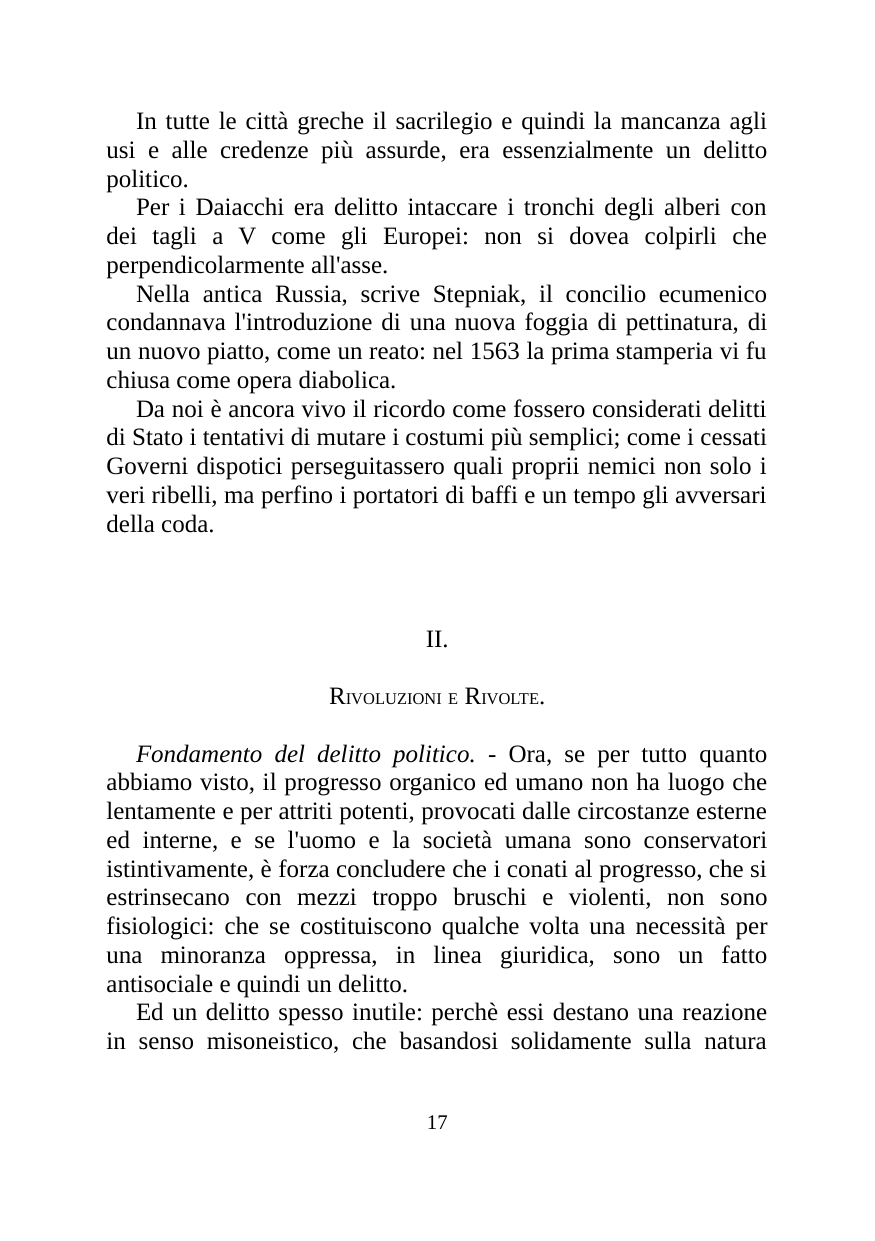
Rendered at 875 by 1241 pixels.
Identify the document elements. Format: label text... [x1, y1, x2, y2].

text In tutte le città greche il sacrilegio e quindi la mancanza agli usi e alle credenze più assurde, era essenzialmente un delitto politico. [106, 106, 768, 192]
text Rivoluzioni e Rivolte. [106, 681, 768, 710]
text Ed un delitto spesso inutile: perchè essi destano una reazione in senso misoneistico, che basandosi solidamente sulla natura [106, 997, 768, 1055]
text Per i Daiacchi era delitto intaccare i tronchi degli alberi con dei tagli a V come gli Europei: non si dovea colpirli che perpendicolarmente all'asse. [106, 192, 768, 279]
text Fondamento del delitto politico. - Ora, se per tutto quanto abbiamo visto, il progresso organico ed umano non ha luogo che lentamente e per attriti potenti, provocati dalle circostanze esterne ed interne, e se l'uomo e la società umana sono conservatori istintivamente, è forza concludere che i conati al progresso, che si estrinsecano con mezzi troppo bruschi e violenti, non sono fisiologici: che se costituiscono qualche volta una necessità per una minoranza oppressa, in linea giuridica, sono un fatto antisociale e quindi un delitto. [106, 739, 768, 997]
text Da noi è ancora vivo il ricordo come fossero considerati delitti di Stato i tentativi di mutare i costumi più semplici; come i cessati Governi dispotici perseguitassero quali proprii nemici non solo i veri ribelli, ma perfino i portatori di baffi e un tempo gli avversari della coda. [106, 394, 768, 537]
text Nella antica Russia, scrive Stepniak, il concilio ecumenico condannava l'introduzione di una nuova foggia di pettinatura, di un nuovo piatto, come un reato: nel 1563 la prima stamperia vi fu chiusa come opera diabolica. [106, 279, 768, 394]
text II. [106, 624, 768, 652]
